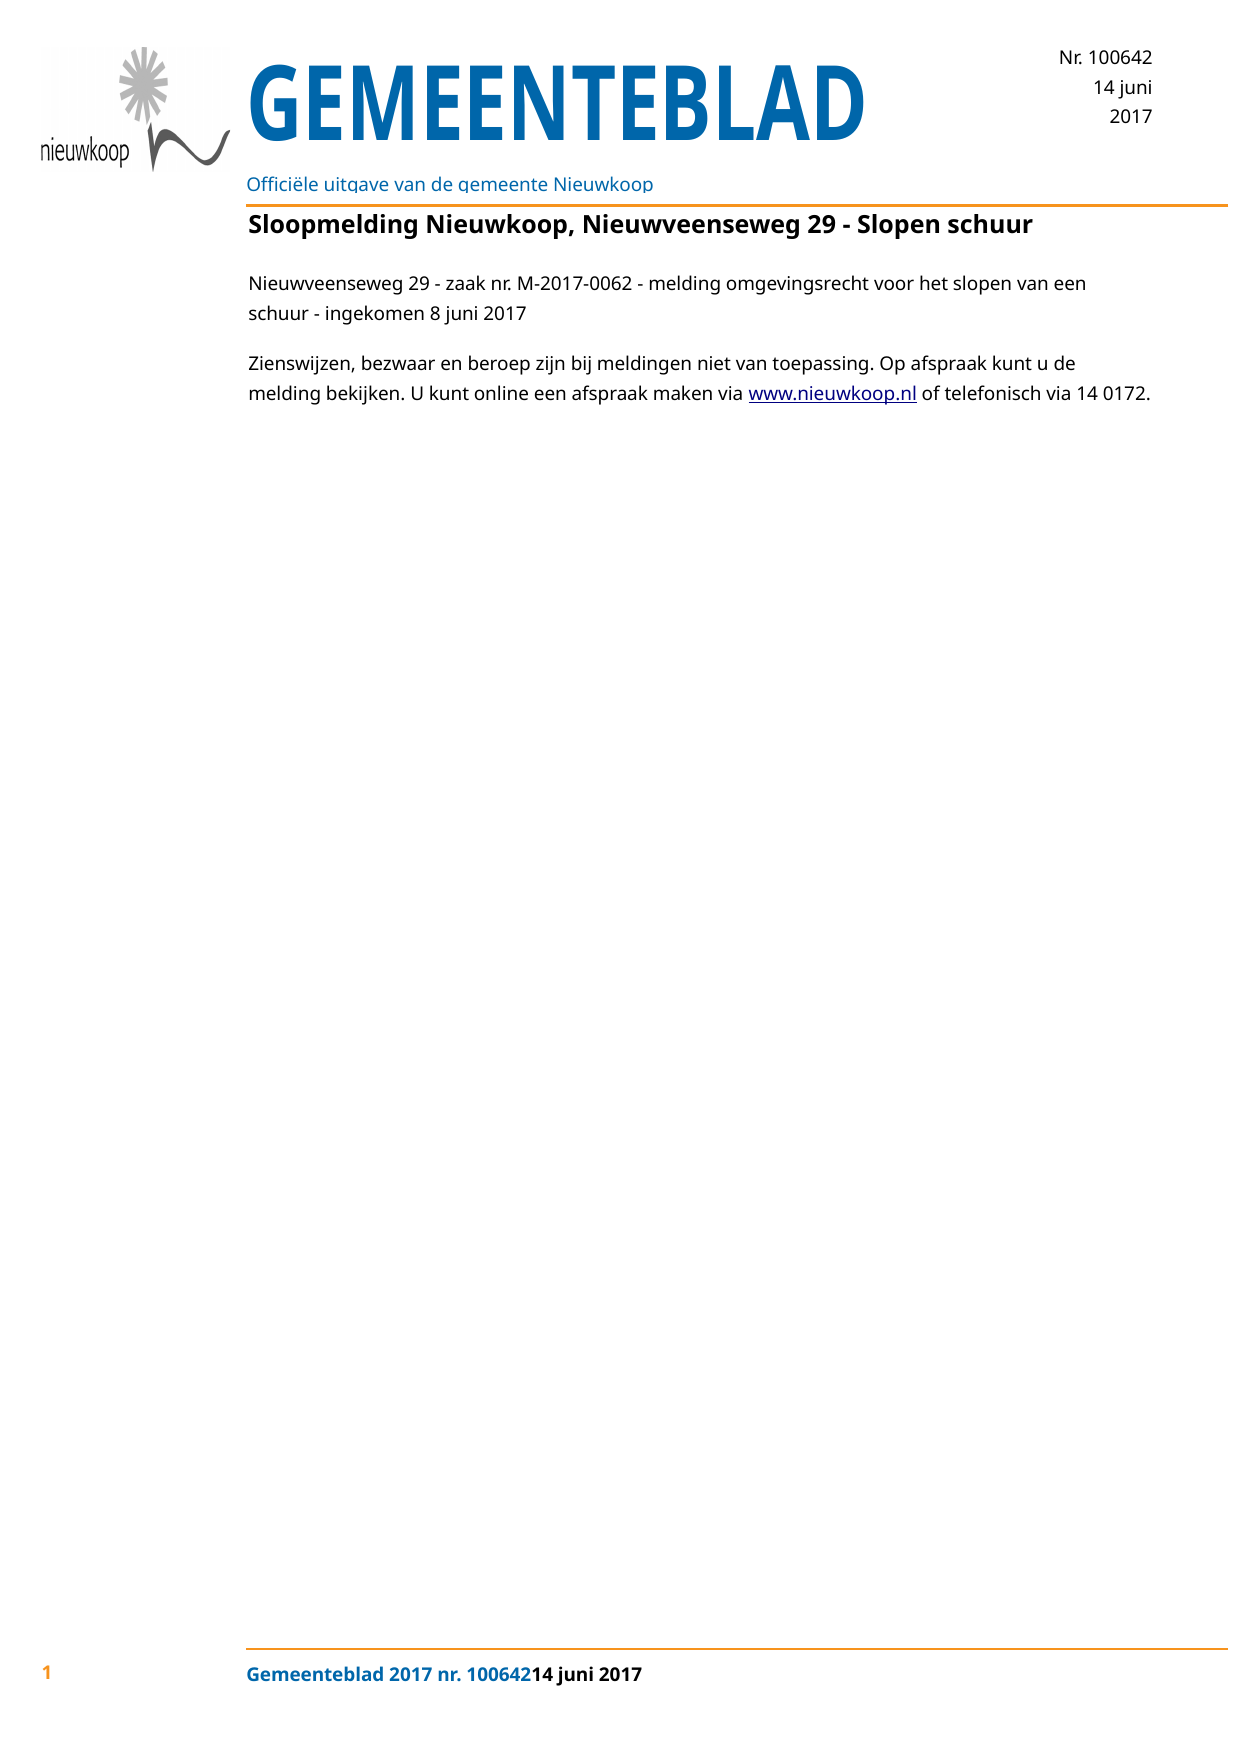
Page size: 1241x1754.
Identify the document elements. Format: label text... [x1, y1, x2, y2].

text Sloopmelding Nieuwkoop, Nieuwveenseweg 29 - Slopen schuur [248, 207, 1152, 241]
picture [41, 47, 231, 172]
text Nieuwveenseweg 29 - zaak nr. M-2017-0062 - melding omgevingsrecht voor het slopen van een schuur - ingekomen 8 juni 2017 [248, 270, 1152, 326]
text Zienswijzen, bezwaar en beroep zijn bij meldingen niet van toepassing. Op afspraak kunt u de melding bekijken. U kunt online een afspraak maken via www.nieuwkoop.nl of telefonisch via 14 0172. [248, 350, 1152, 406]
